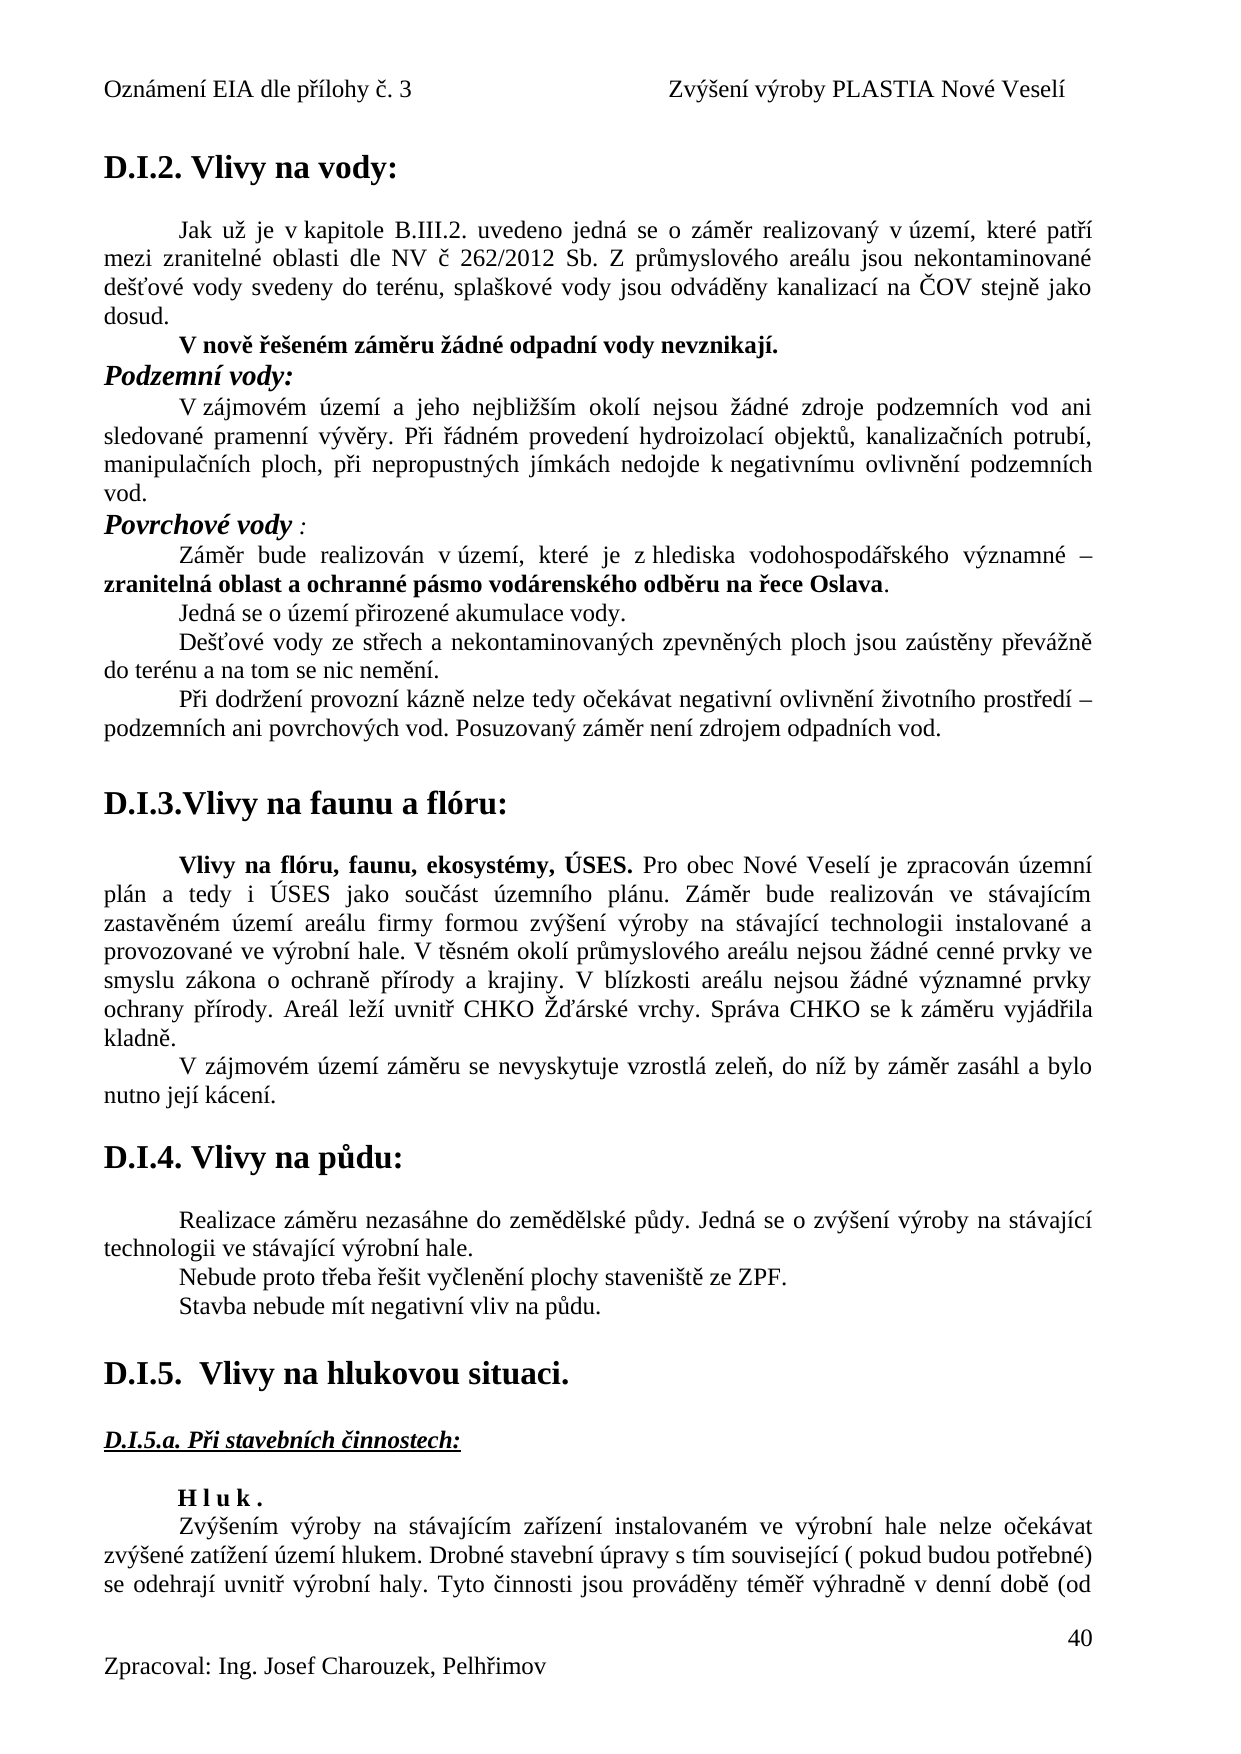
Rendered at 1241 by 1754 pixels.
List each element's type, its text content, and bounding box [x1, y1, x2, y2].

text Povrchové vody : [103, 507, 1093, 541]
text H l u k . [103, 1483, 1093, 1511]
text D.I.2. Vlivy na vody: [103, 148, 1093, 186]
text Záměr bude realizován v území, které je z hlediska vodohospodářského významné – zranitelná oblast a ochranné pásmo vodárenského odběru na řece Oslava. [103, 541, 1093, 598]
text V zájmovém území záměru se nevyskytuje vzrostlá zeleň, do níž by záměr zasáhl a bylo nutno její kácení. [103, 1051, 1093, 1109]
text Stavba nebude mít negativní vliv na půdu. [103, 1291, 1093, 1320]
text Zvýšením výroby na stávajícím zařízení instalovaném ve výrobní hale nelze očekávat zvýšené zatížení území hlukem. Drobné stavební úpravy s tím související ( pokud budou potřebné) se odehrají uvnitř výrobní haly. Tyto činnosti jsou prováděny téměř výhradně v denní době (od [103, 1511, 1093, 1598]
text D.I.4. Vlivy na půdu: [103, 1138, 1093, 1176]
text Vlivy na flóru, faunu, ekosystémy, ÚSES. Pro obec Nové Veselí je zpracován územní plán a tedy i ÚSES jako součást územního plánu. Záměr bude realizován ve stávajícím zastavěném území areálu firmy formou zvýšení výroby na stávající technologii instalované a provozované ve výrobní hale. V těsném okolí průmyslového areálu nejsou žádné cenné prvky ve smyslu zákona o ochraně přírody a krajiny. V blízkosti areálu nejsou žádné významné prvky ochrany přírody. Areál leží uvnitř CHKO Žďárské vrchy. Správa CHKO se k záměru vyjádřila kladně. [103, 850, 1093, 1051]
text Podzemní vody: [103, 358, 1093, 392]
text Nebude proto třeba řešit vyčlenění plochy staveniště ze ZPF. [103, 1262, 1093, 1291]
text D.I.5. Vlivy na hlukovou situaci. [103, 1353, 1093, 1392]
text V nově řešeném záměru žádné odpadní vody nevznikají. [103, 330, 1093, 358]
text D.I.3.Vlivy na faunu a flóru: [103, 783, 1093, 821]
text Jedná se o území přirozené akumulace vody. [103, 598, 1093, 627]
text Jak už je v kapitole B.III.2. uvedeno jedná se o záměr realizovaný v území, které patří mezi zranitelné oblasti dle NV č 262/2012 Sb. Z průmyslového areálu jsou nekontaminované dešťové vody svedeny do terénu, splaškové vody jsou odváděny kanalizací na ČOV stejně jako dosud. [103, 215, 1093, 330]
text Realizace záměru nezasáhne do zemědělské půdy. Jedná se o zvýšení výroby na stávající technologii ve stávající výrobní hale. [103, 1205, 1093, 1262]
text Při dodržení provozní kázně nelze tedy očekávat negativní ovlivnění životního prostředí – podzemních ani povrchových vod. Posuzovaný záměr není zdrojem odpadních vod. [103, 684, 1093, 742]
text D.I.5.a. Při stavebních činnostech: [103, 1425, 1093, 1454]
text Dešťové vody ze střech a nekontaminovaných zpevněných ploch jsou zaústěny převážně do terénu a na tom se nic nemění. [103, 627, 1093, 684]
text V zájmovém území a jeho nejbližším okolí nejsou žádné zdroje podzemních vod ani sledované pramenní vývěry. Při řádném provedení hydroizolací objektů, kanalizačních potrubí, manipulačních ploch, při nepropustných jímkách nedojde k negativnímu ovlivnění podzemních vod. [103, 392, 1093, 507]
